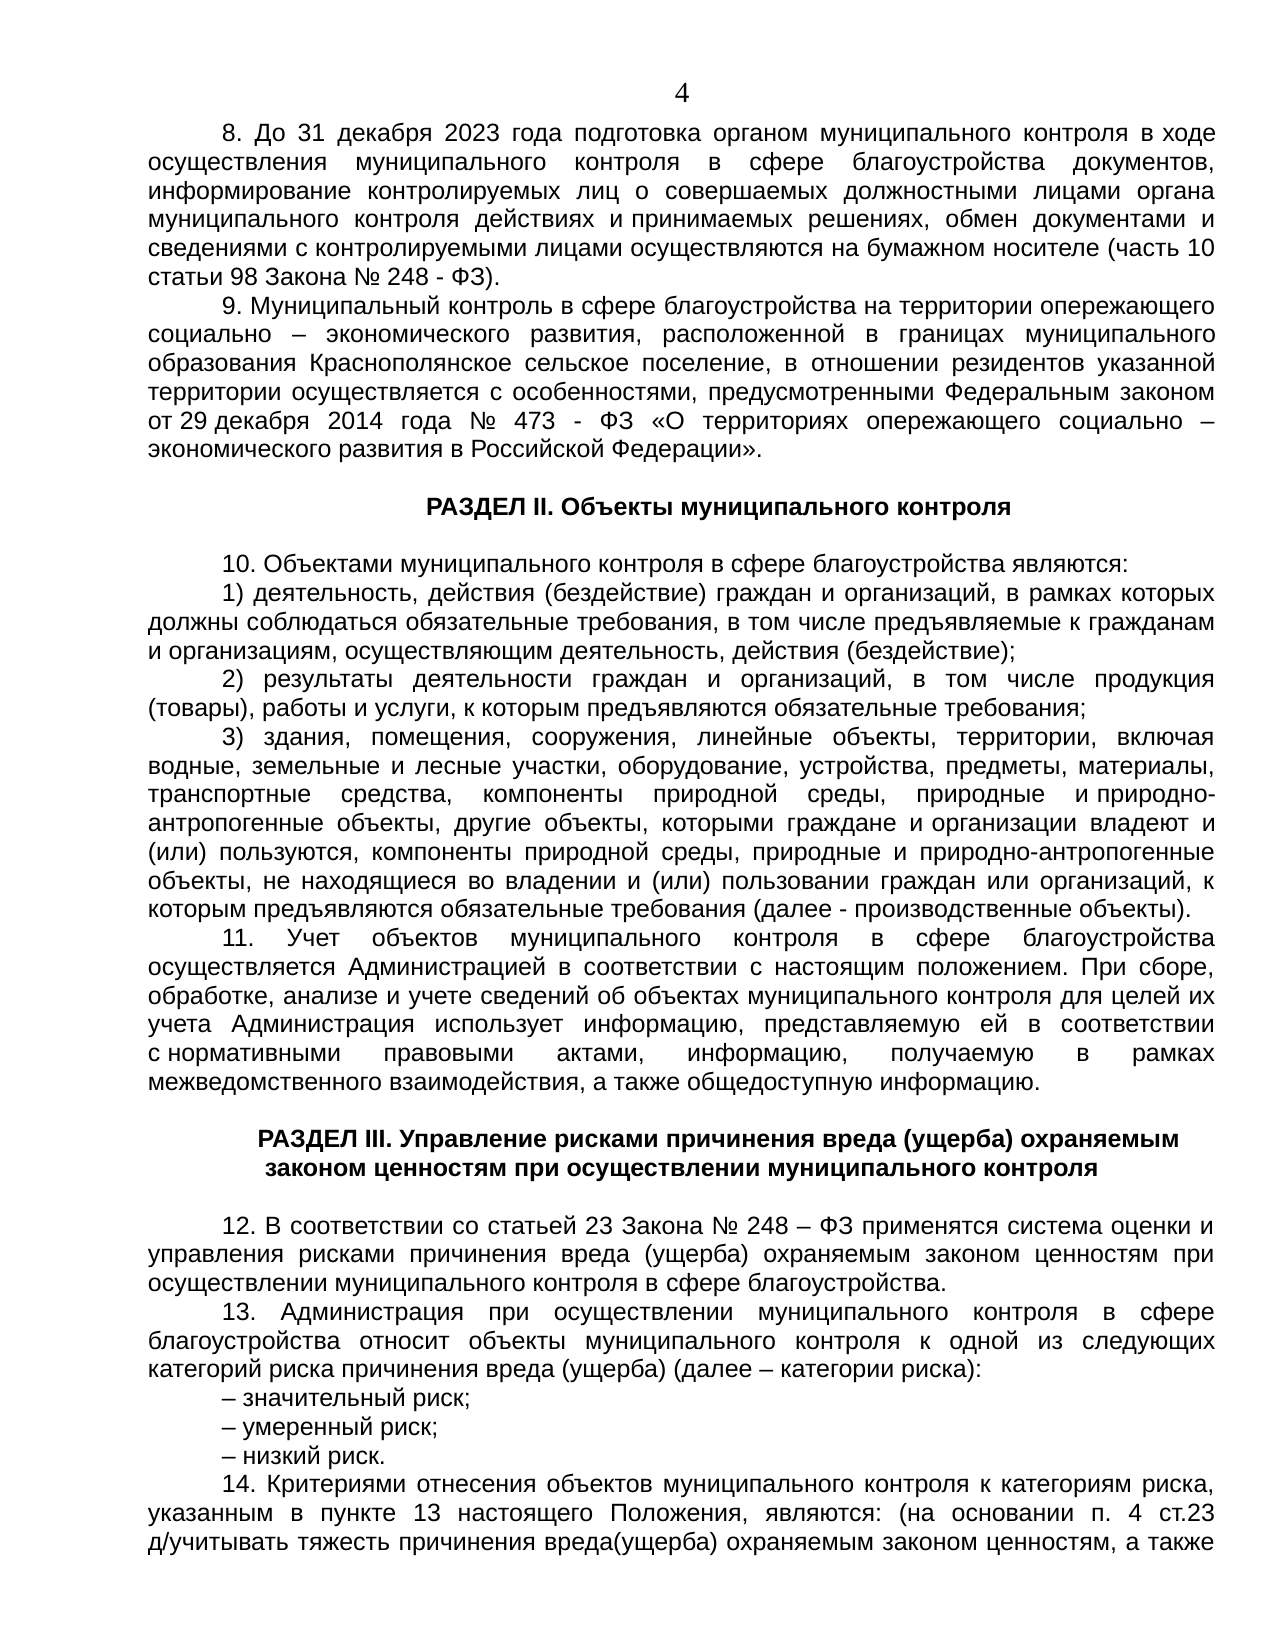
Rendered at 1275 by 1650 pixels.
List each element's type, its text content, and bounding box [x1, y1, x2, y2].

text 14. Критериями отнесения объектов муниципального контроля к категориям риска, указанным в пункте 13 настоящего Положения, являются: (на основании п. 4 ст.23 д/учитывать тяжесть причинения вреда(ущерба) охраняемым законом ценностям, а также [148, 1469, 1216, 1556]
text 8. До 31 декабря 2023 года подготовка органом муниципального контроля в ходе осуществления муниципального контроля в сфере благоустройства документов, информирование контролируемых лиц о совершаемых должностными лицами органа муниципального контроля действиях и принимаемых решениях, обмен документами и сведениями с контролируемыми лицами осуществляются на бумажном носителе (часть 10 статьи 98 Закона № 248 - ФЗ). [148, 118, 1216, 291]
text РАЗДЕЛ III. Управление рисками причинения вреда (ущерба) охраняемым законом ценностям при осуществлении муниципального контроля [148, 1124, 1216, 1182]
text – значительный риск; [148, 1383, 1216, 1412]
text 13. Администрация при осуществлении муниципального контроля в сфере благоустройства относит объекты муниципального контроля к одной из следующих категорий риска причинения вреда (ущерба) (далее – категории риска): [148, 1297, 1216, 1383]
text 12. В соответствии со статьей 23 Закона № 248 – ФЗ применятся система оценки и управления рисками причинения вреда (ущерба) охраняемым законом ценностям при осуществлении муниципального контроля в сфере благоустройства. [148, 1211, 1216, 1297]
text 9. Муниципальный контроль в сфере благоустройства на территории опережающего социально – экономического развития, расположенной в границах муниципального образования Краснополянское сельское поселение, в отношении резидентов указанной территории осуществляется с особенностями, предусмотренными Федеральным законом от 29 декабря 2014 года № 473 - ФЗ «О территориях опережающего социально – экономического развития в Российской Федерации». [148, 291, 1216, 463]
text 3) здания, помещения, сооружения, линейные объекты, территории, включая водные, земельные и лесные участки, оборудование, устройства, предметы, материалы, транспортные средства, компоненты природной среды, природные и природно-антропогенные объекты, другие объекты, которыми граждане и организации владеют и (или) пользуются, компоненты природной среды, природные и природно-антропогенные объекты, не находящиеся во владении и (или) пользовании граждан или организаций, к которым предъявляются обязательные требования (далее - производственные объекты). [148, 722, 1216, 923]
text – умеренный риск; [148, 1412, 1216, 1441]
text РАЗДЕЛ II. Объекты муниципального контроля [148, 492, 1216, 521]
text – низкий риск. [148, 1441, 1216, 1469]
text 1) деятельность, действия (бездействие) граждан и организаций, в рамках которых должны соблюдаться обязательные требования, в том числе предъявляемые к гражданам и организациям, осуществляющим деятельность, действия (бездействие); [148, 578, 1216, 664]
text 10. Объектами муниципального контроля в сфере благоустройства являются: [148, 549, 1216, 578]
text 2) результаты деятельности граждан и организаций, в том числе продукция (товары), работы и услуги, к которым предъявляются обязательные требования; [148, 664, 1216, 722]
text 11. Учет объектов муниципального контроля в сфере благоустройства осуществляется Администрацией в соответствии с настоящим положением. При сборе, обработке, анализе и учете сведений об объектах муниципального контроля для целей их учета Администрация использует информацию, представляемую ей в соответствии с нормативными правовыми актами, информацию, получаемую в рамках межведомственного взаимодействия, а также общедоступную информацию. [148, 923, 1216, 1096]
